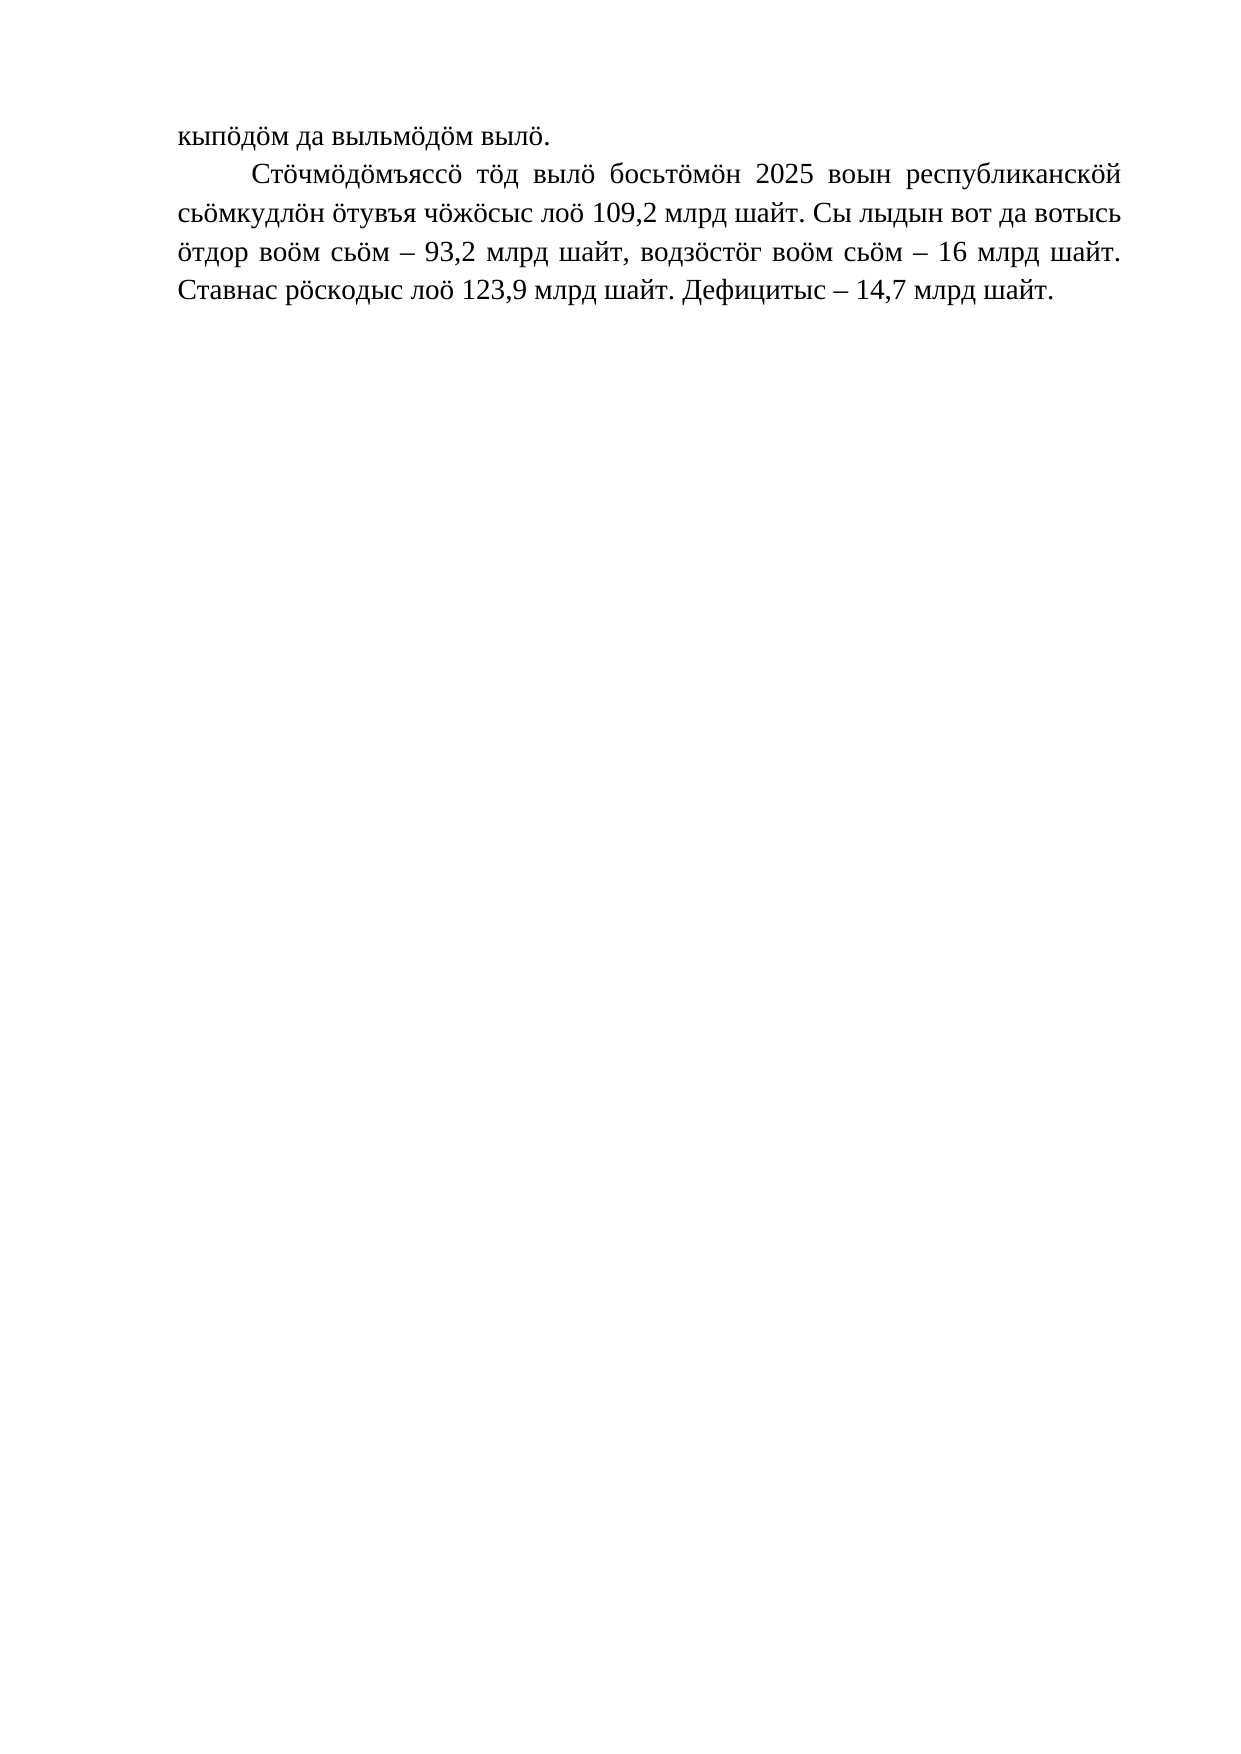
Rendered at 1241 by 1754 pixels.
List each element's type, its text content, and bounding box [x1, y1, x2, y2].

text Стӧчмӧдӧмъяссӧ тӧд вылӧ босьтӧмӧн 2025 воын республиканскӧй сьӧмкудлӧн ӧтувъя чӧжӧсыс лоӧ 109,2 млрд шайт. Сы лыдын вот да вотысь ӧтдор воӧм сьӧм – 93,2 млрд шайт, водзӧстӧг воӧм сьӧм – 16 млрд шайт. Ставнас рӧскодыс лоӧ 123,9 млрд шайт. Дефицитыс – 14,7 млрд шайт. [177, 157, 1122, 306]
text кыпӧдӧм да выльмӧдӧм вылӧ. [177, 118, 1122, 152]
